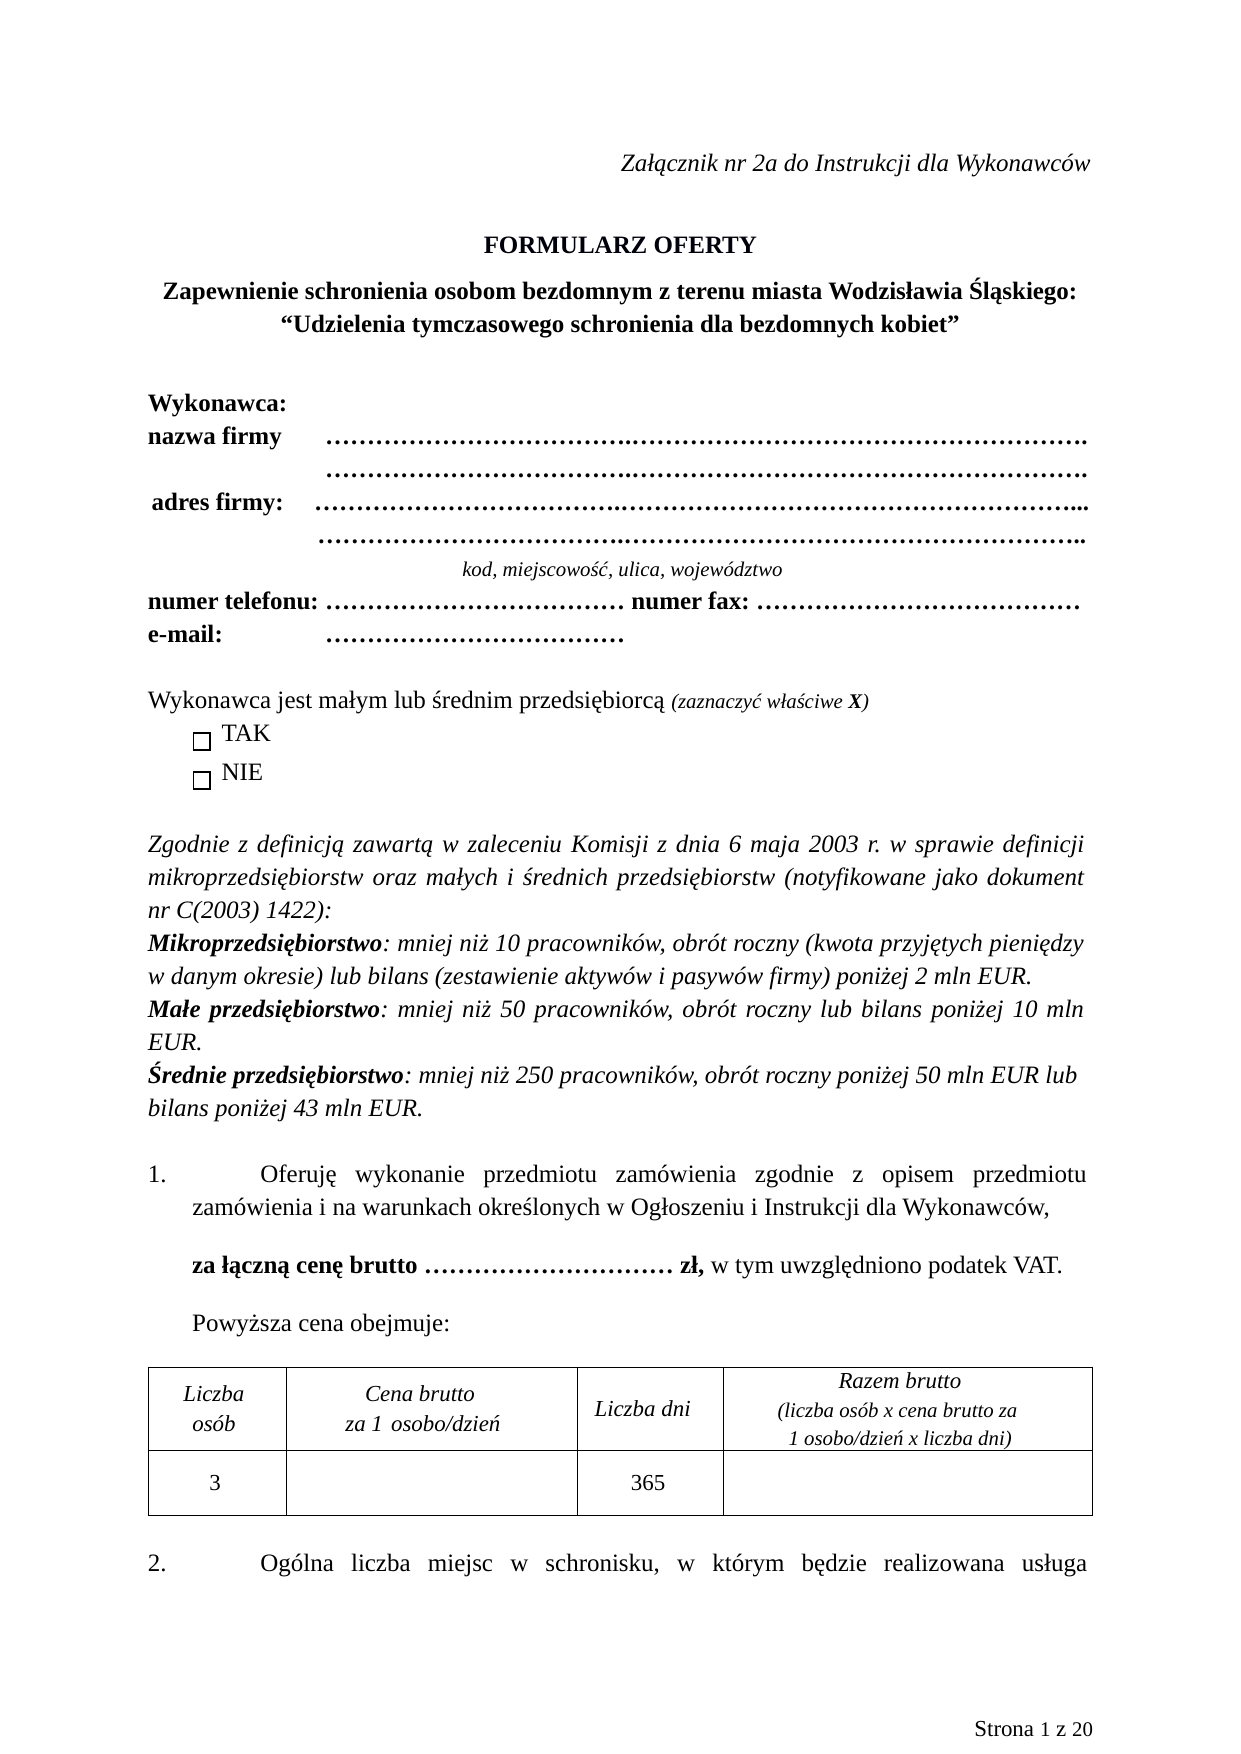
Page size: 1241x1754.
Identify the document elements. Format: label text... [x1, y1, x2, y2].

table_header Liczba osób [149, 1368, 286, 1449]
table_header Liczba dni [578, 1368, 723, 1449]
table_header Cena brutto za 1 osobo/dzień [287, 1368, 577, 1449]
list Ogólna liczba miejsc w schronisku, w którym będzie realizowana usługa [148, 1548, 1087, 1577]
list Oferuję wykonanie przedmiotu zamówienia zgodnie z opisem przedmiotu zamówienia i na warunkach określonych w Ogłoszeniu i Instrukcji dla Wykonawców, [148, 1159, 1087, 1221]
text ……………………………….……………………………………………….. [310, 520, 1093, 548]
text Zgodnie z definicją zawartą w zaleceniu Komisji z dnia 6 maja 2003 r. w sprawie definicji mikroprzedsiębiorstw oraz małych i średnich przedsiębiorstw (notyfikowane jako dokument nr C(2003) 1422): [148, 829, 1087, 924]
table_cell 3 [149, 1451, 286, 1514]
table_cell 365 [578, 1451, 723, 1514]
subtitle FORMULARZ OFERTY [148, 231, 1093, 259]
text Zapewnienie schronienia osobom bezdomnym z terenu miasta Wodzisławia Śląskiego: “Udzielenia tymczasowego schronienia dla bezdomnych kobiet” [148, 276, 1093, 338]
table_cell [287, 1451, 577, 1514]
text Małe przedsiębiorstwo: mniej niż 50 pracowników, obrót roczny lub bilans poniżej 10 mln EUR. [148, 994, 1087, 1056]
text kod, miejscowość, ulica, województwo [148, 553, 1093, 582]
text numer telefonu: ……………………………… numer fax: ………………………………… e-mail: ……………………………… [148, 586, 1093, 648]
text TAK [192, 718, 1087, 753]
table_header Razem brutto (liczba osób x cena brutto za 1 osobo/dzień x liczba dni) [724, 1368, 1092, 1449]
text Wykonawca jest małym lub średnim przedsiębiorcą (zaznaczyć właściwe X) [148, 685, 1087, 714]
text ……………………………….………………………………………………. [325, 454, 1093, 482]
text adres firmy: ……………………………….………………………………………………... [148, 487, 1093, 516]
table_cell [724, 1451, 1092, 1514]
text nazwa firmy ……………………………….………………………………………………. [148, 421, 1093, 449]
text NIE [192, 757, 1087, 792]
text Średnie przedsiębiorstwo: mniej niż 250 pracowników, obrót roczny poniżej 50 mln EUR lub bilans poniżej 43 mln EUR. [148, 1060, 1093, 1122]
text Wykonawca: [148, 388, 1093, 416]
text Powyższa cena obejmuje: [192, 1308, 1087, 1337]
text Załącznik nr 2a do Instrukcji dla Wykonawców [148, 148, 1093, 176]
text Mikroprzedsiębiorstwo: mniej niż 10 pracowników, obrót roczny (kwota przyjętych pieniędzy w danym okresie) lub bilans (zestawienie aktywów i pasywów firmy) poniżej 2 mln EUR. [148, 928, 1087, 990]
text za łączną cenę brutto ………………………… zł, w tym uwzględniono podatek VAT. [192, 1251, 1087, 1279]
